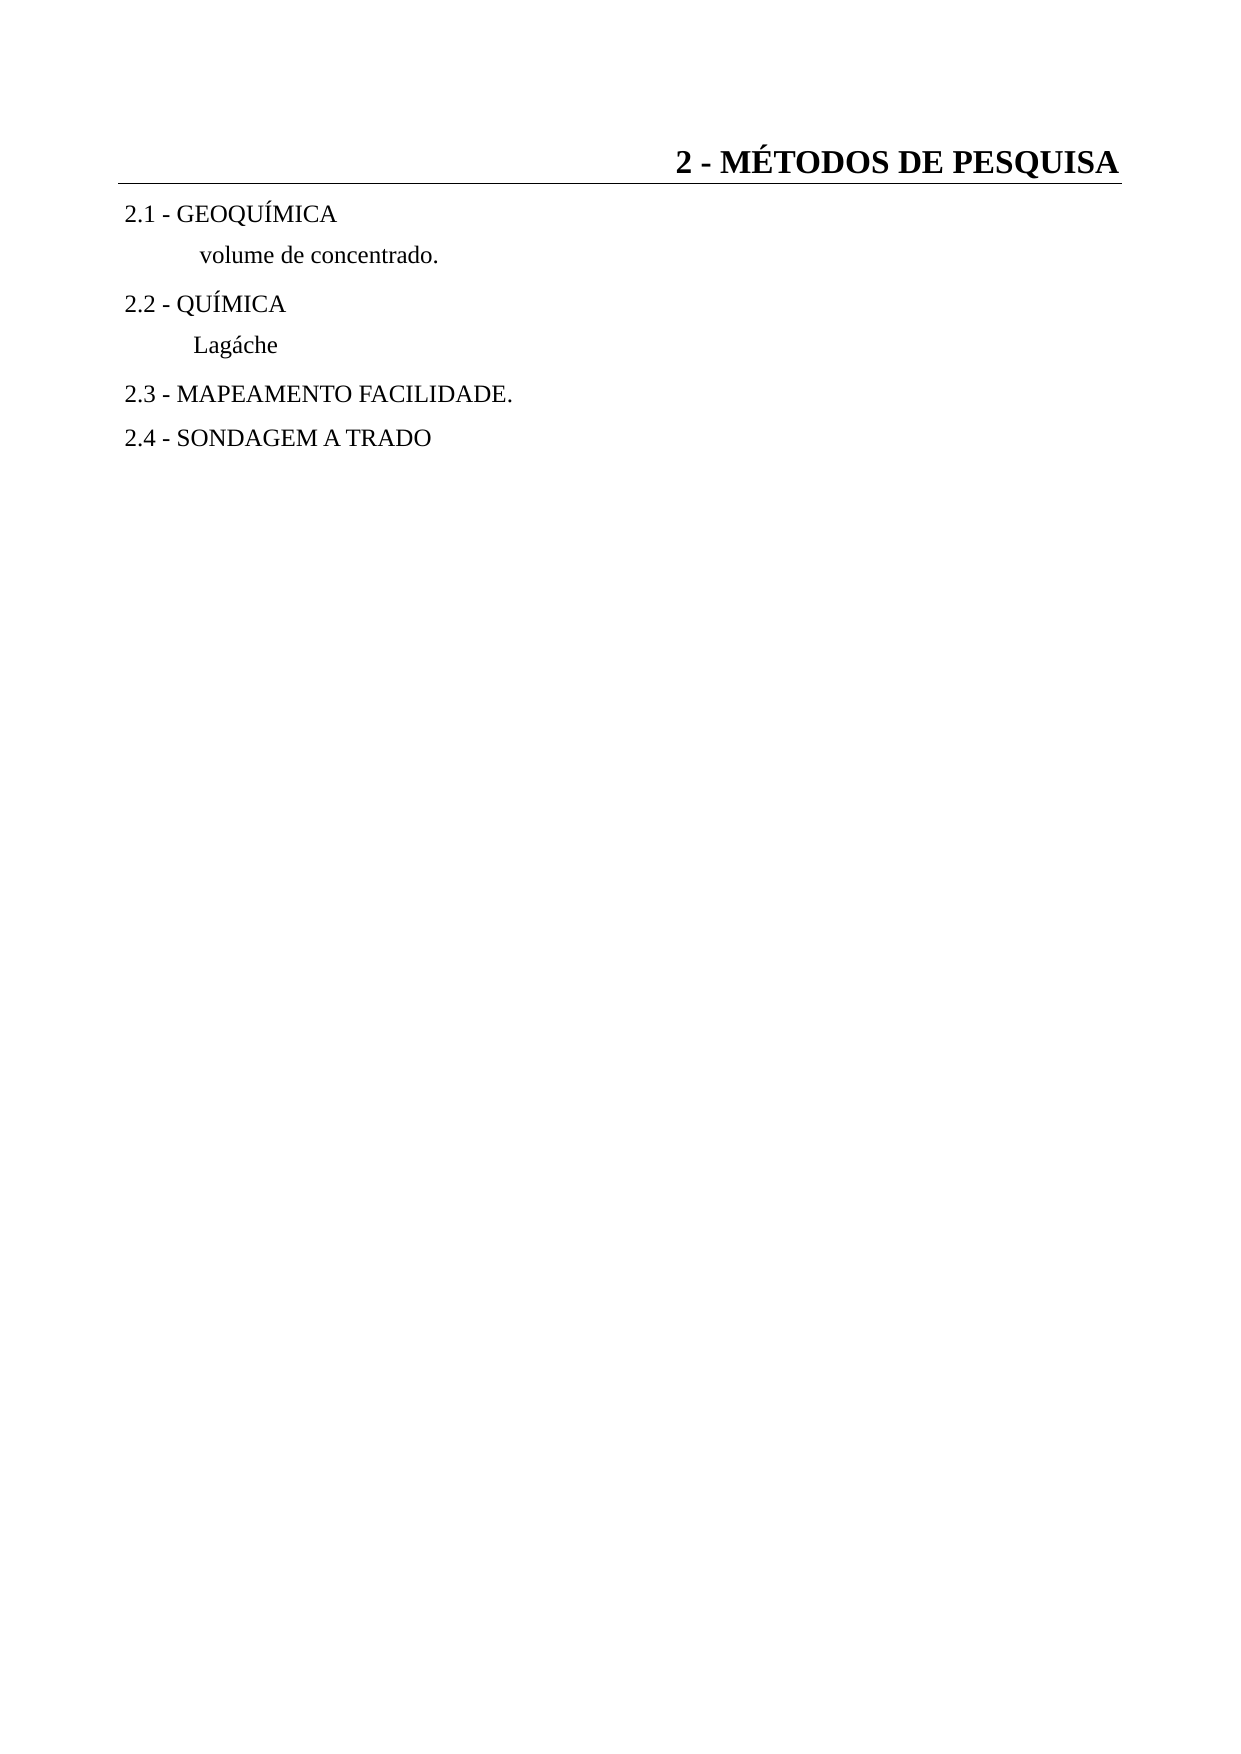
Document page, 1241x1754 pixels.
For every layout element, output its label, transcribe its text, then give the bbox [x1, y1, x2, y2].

text Lagáche [118, 330, 1122, 359]
subtitle Geoquímica [118, 199, 1122, 227]
subtitle Sondagem a trado [118, 423, 1122, 451]
subtitle métodos de pesquisa [118, 139, 1122, 183]
text volume de concentrado. [118, 240, 1122, 269]
subtitle Mapeamento facilidade. [118, 379, 1122, 408]
subtitle Química [118, 289, 1122, 318]
